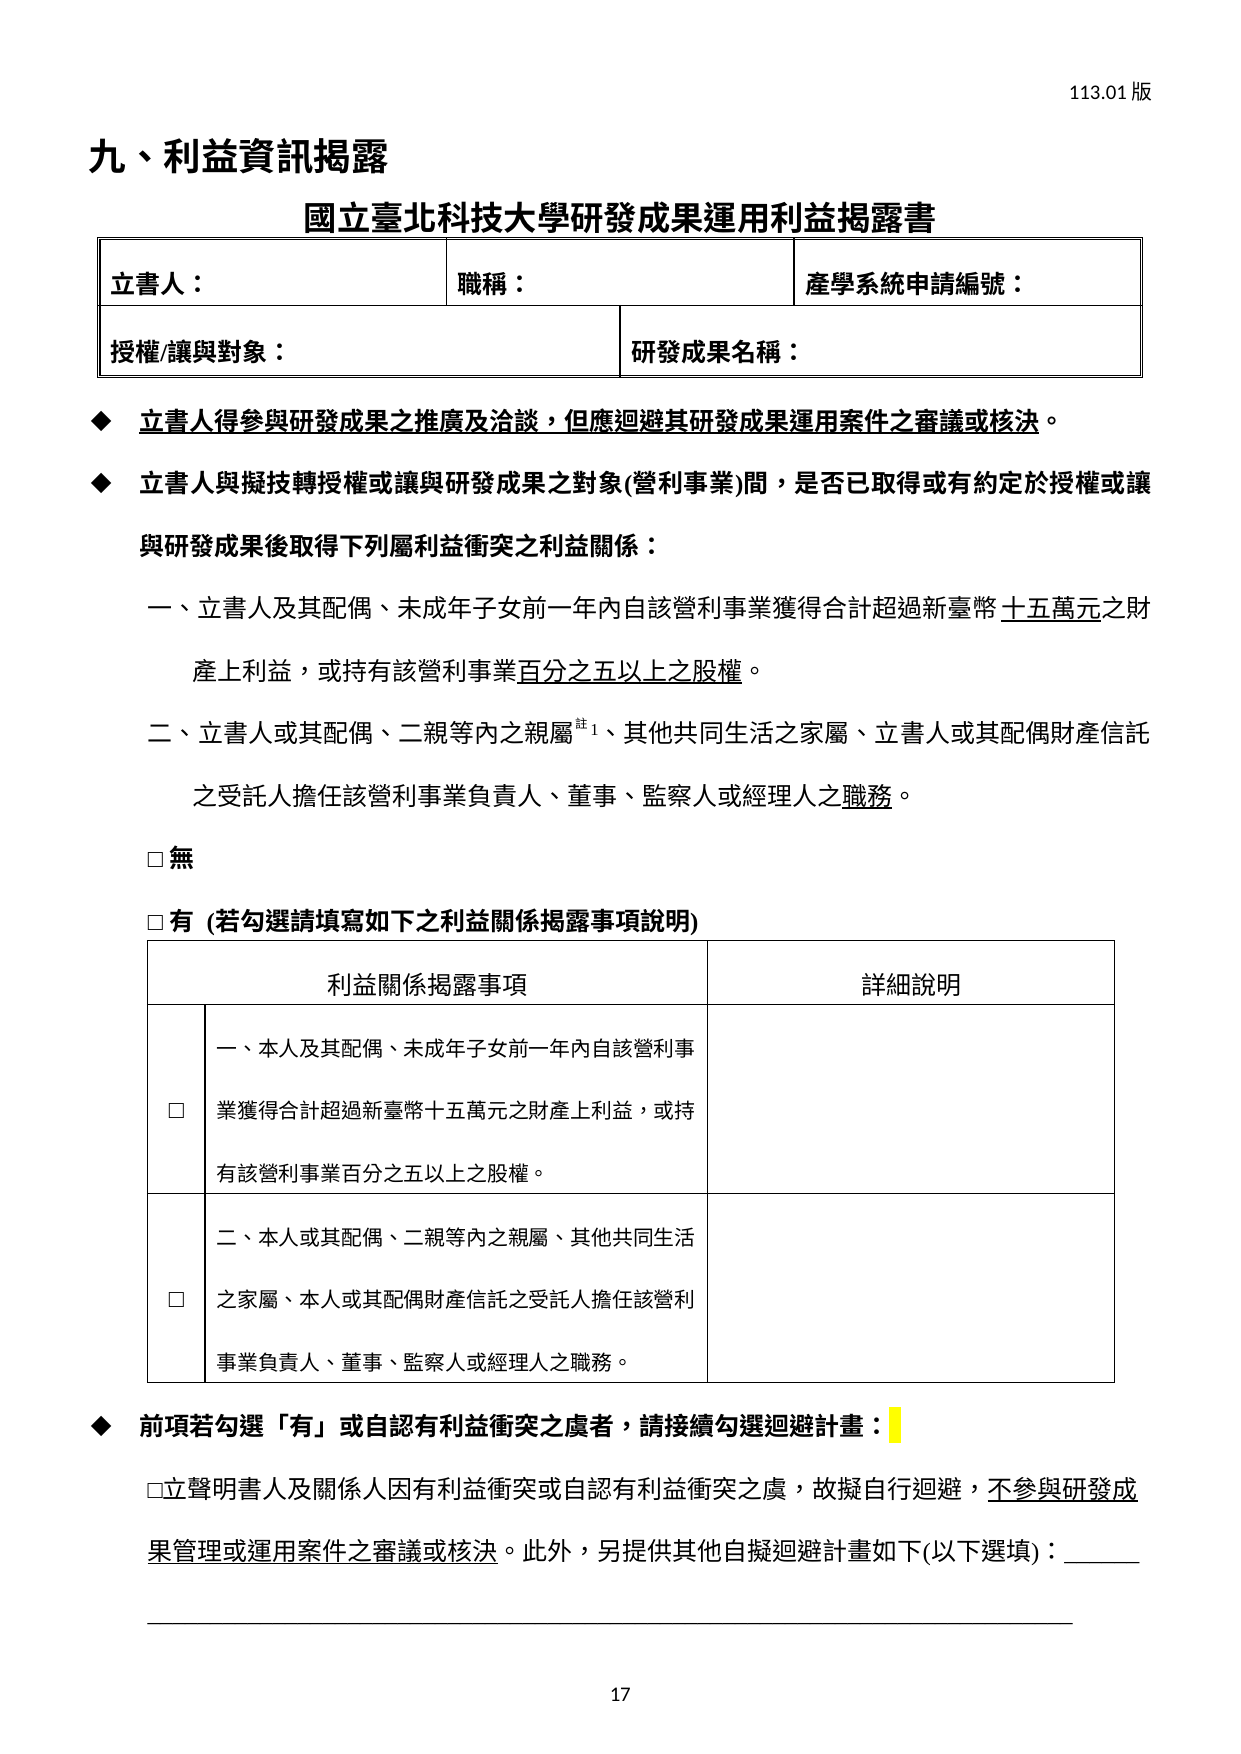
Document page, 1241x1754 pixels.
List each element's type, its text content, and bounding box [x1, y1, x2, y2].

table_cell 一、本人及其配偶、未成年子女前一年內自該營利事業獲得合計超過新臺幣十五萬元之財產上利益，或持有該營利事業百分之五以上之股權。 [206, 1005, 707, 1193]
table_header 產學系統申請編號： [795, 240, 1140, 305]
table_header 利益關係揭露事項 [148, 941, 707, 1004]
text □ 無 [148, 815, 1152, 878]
table_cell [708, 1005, 1114, 1193]
table_cell □ [148, 1194, 204, 1382]
list 立書人得參與研發成果之推廣及洽談，但應迴避其研發成果運用案件之審議或核決。 [89, 378, 1152, 440]
text 二、立書人或其配偶、二親等內之親屬註1、其他共同生活之家屬、立書人或其配偶財產信託之受託人擔任該營利事業負責人、董事、監察人或經理人之職務。 [148, 690, 1152, 815]
table_cell □ [148, 1005, 204, 1193]
table_header 詳細說明 [708, 941, 1114, 1004]
table_header 立書人： [101, 240, 446, 305]
text □ 有 (若勾選請填寫如下之利益關係揭露事項說明) [148, 878, 1152, 940]
text 國立臺北科技大學研發成果運用利益揭露書 [89, 174, 1152, 237]
table_cell 二、本人或其配偶、二親等內之親屬、其他共同生活之家屬、本人或其配偶財產信託之受託人擔任該營利事業負責人、董事、監察人或經理人之職務。 [206, 1194, 707, 1382]
table_cell 研發成果名稱： [621, 306, 1140, 375]
list 前項若勾選「有」或自認有利益衝突之虞者，請接續勾選迴避計畫： [89, 1383, 1152, 1446]
text 九、利益資訊揭露 [89, 112, 1152, 174]
list 立書人與擬技轉授權或讓與研發成果之對象(營利事業)間，是否已取得或有約定於授權或讓與研發成果後取得下列屬利益衝突之利益關係： [89, 440, 1152, 565]
text 一、立書人及其配偶、未成年子女前一年內自該營利事業獲得合計超過新臺幣十五萬元之財產上利益，或持有該營利事業百分之五以上之股權。 [148, 565, 1152, 690]
text □立聲明書人及關係人因有利益衝突或自認有利益衝突之虞，故擬自行迴避，不參與研發成果管理或運用案件之審議或核決。此外，另提供其他自擬迴避計畫如下(以下選填)：________________________________________________________________________________ [147, 1446, 1152, 1633]
table_cell [708, 1194, 1114, 1382]
table_cell 授權/讓與對象： [101, 306, 619, 375]
table_header 職稱： [447, 240, 793, 305]
